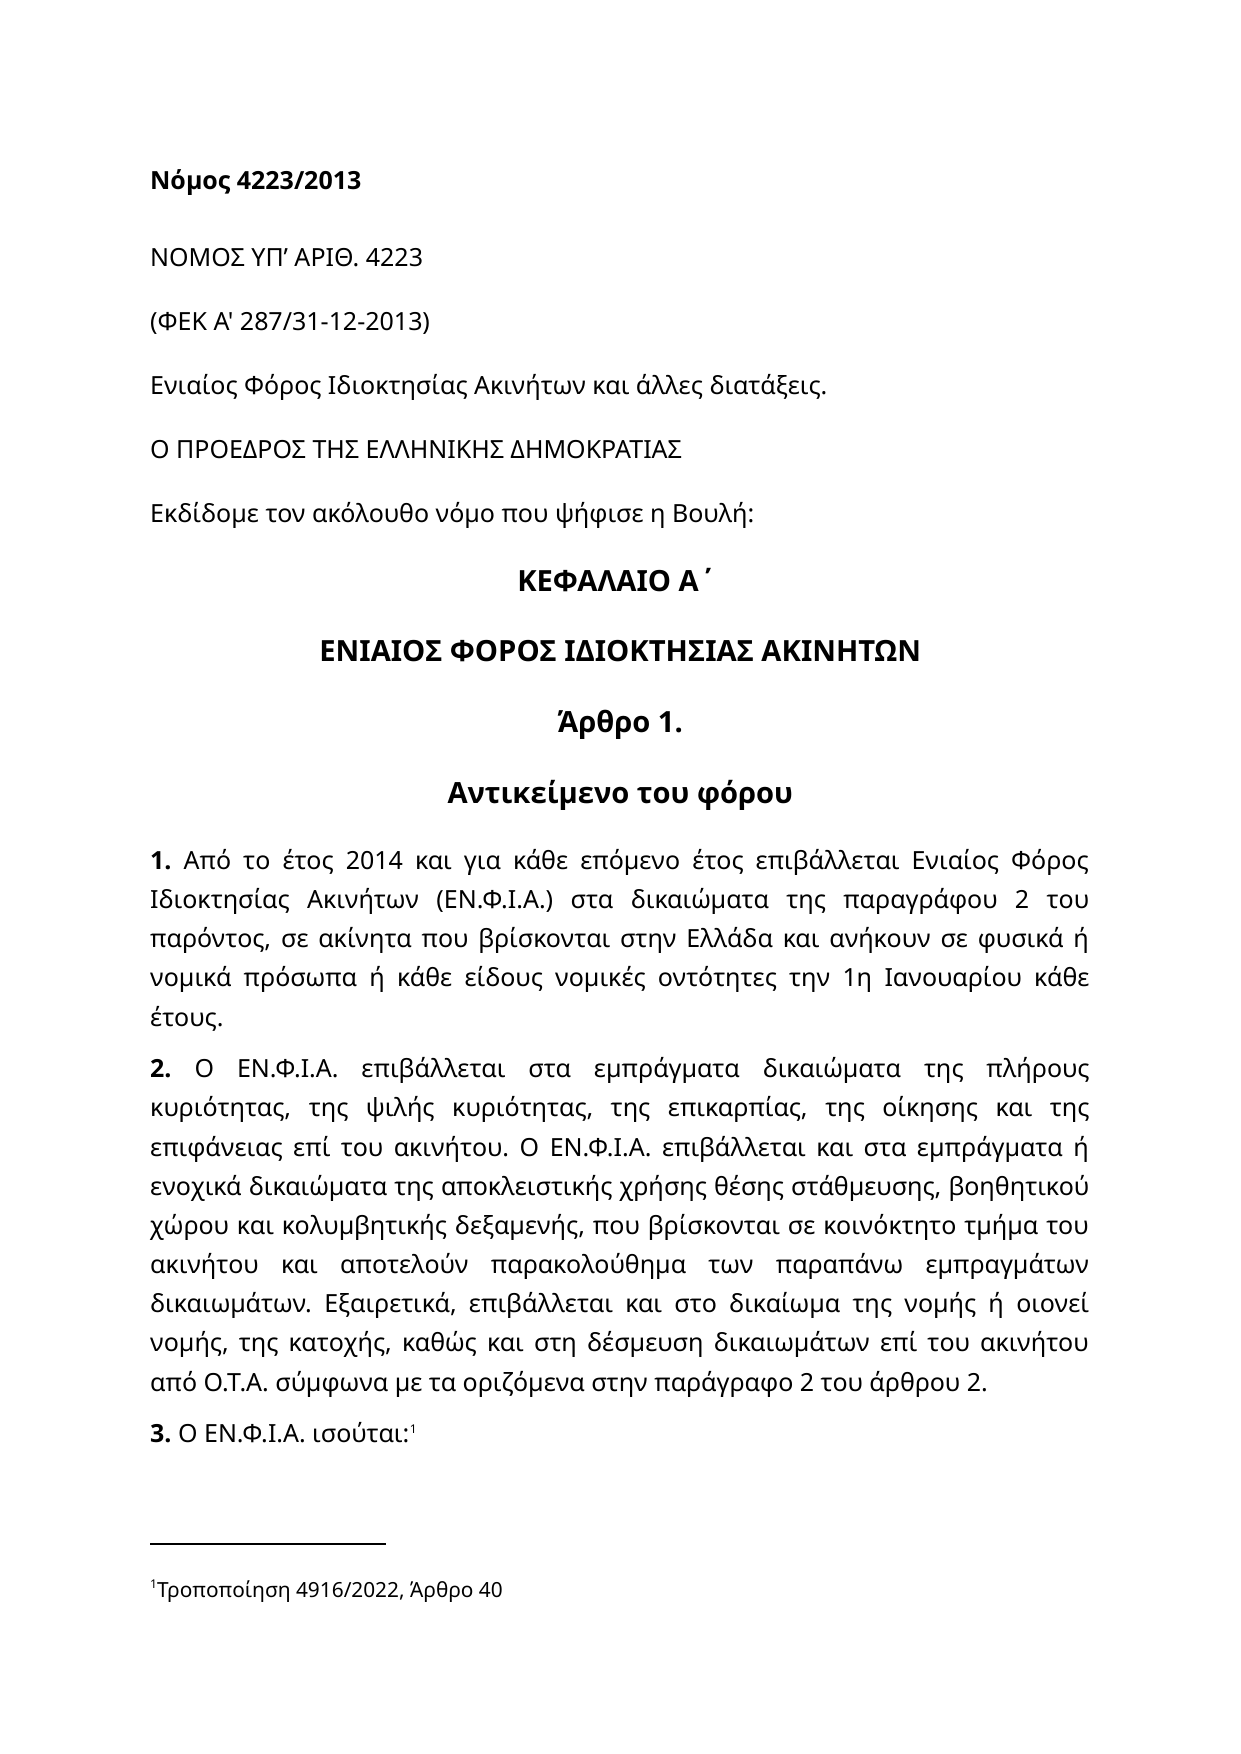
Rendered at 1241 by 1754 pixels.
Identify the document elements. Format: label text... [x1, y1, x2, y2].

text 3. Ο ΕΝ.Φ.Ι.Α. ισούται: [150, 1416, 1090, 1450]
subtitle Αντικείμενο του φόρου [150, 772, 1090, 812]
subtitle ΚΕΦΑΛΑΙΟ Α΄ [150, 560, 1090, 600]
text 2. Ο ΕΝ.Φ.Ι.Α. επιβάλλεται στα εμπράγματα δικαιώματα της πλήρους κυριότητας, της ψιλής κυριότητας, της επικαρπίας, της οίκησης και της επιφάνειας επί του ακινήτου. Ο ΕΝ.Φ.Ι.Α. επιβάλλεται και στα εμπράγματα ή ενοχικά δικαιώματα της αποκλειστικής χρήσης θέσης στάθμευσης, βοηθητικού χώρου και κολυμβητικής δεξαμενής, που βρίσκονται σε κοινόκτητο τμήμα του ακινήτου και αποτελούν παρακολούθημα των παραπάνω εμπραγμάτων δικαιωμάτων. Εξαιρετικά, επιβάλλεται και στο δικαίωμα της νομής ή οιονεί νομής, της κατοχής, καθώς και στη δέσμευση δικαιωμάτων επί του ακινήτου από Ο.Τ.Α. σύμφωνα με τα οριζόμενα στην παράγραφο 2 του άρθρου 2. [150, 1051, 1090, 1398]
text Ενιαίος Φόρος Ιδιοκτησίας Ακινήτων και άλλες διατάξεις. [150, 367, 1090, 402]
text Εκδίδομε τον ακόλουθο νόμο που ψήφισε η Βουλή: [150, 496, 1090, 530]
text (ΦΕΚ Α' 287/31-12-2013) [150, 303, 1090, 337]
text ΝΟΜΟΣ ΥΠ’ ΑΡΙΘ. 4223 [150, 239, 1090, 273]
text Τροποποίηση 4916/2022, Άρθρο 40 [150, 1576, 1090, 1604]
subtitle ΕΝΙΑΙΟΣ ΦΟΡΟΣ ΙΔΙΟΚΤΗΣΙΑΣ ΑΚΙΝΗΤΩΝ [150, 631, 1090, 670]
text 1. Από το έτος 2014 και για κάθε επόμενο έτος επιβάλλεται Ενιαίος Φόρος Ιδιοκτησίας Ακινήτων (ΕΝ.Φ.Ι.Α.) στα δικαιώματα της παραγράφου 2 του παρόντος, σε ακίνητα που βρίσκονται στην Ελλάδα και ανήκουν σε φυσικά ή νομικά πρόσωπα ή κάθε είδους νομικές οντότητες την 1η Ιανουαρίου κάθε έτους. [150, 842, 1090, 1033]
text Ο ΠΡΟΕΔΡΟΣ ΤΗΣ ΕΛΛΗΝΙΚΗΣ ΔΗΜΟΚΡΑΤΙΑΣ [150, 432, 1090, 466]
title Νόμος 4223/2013 [150, 162, 1090, 197]
subtitle Άρθρο 1. [150, 701, 1090, 741]
